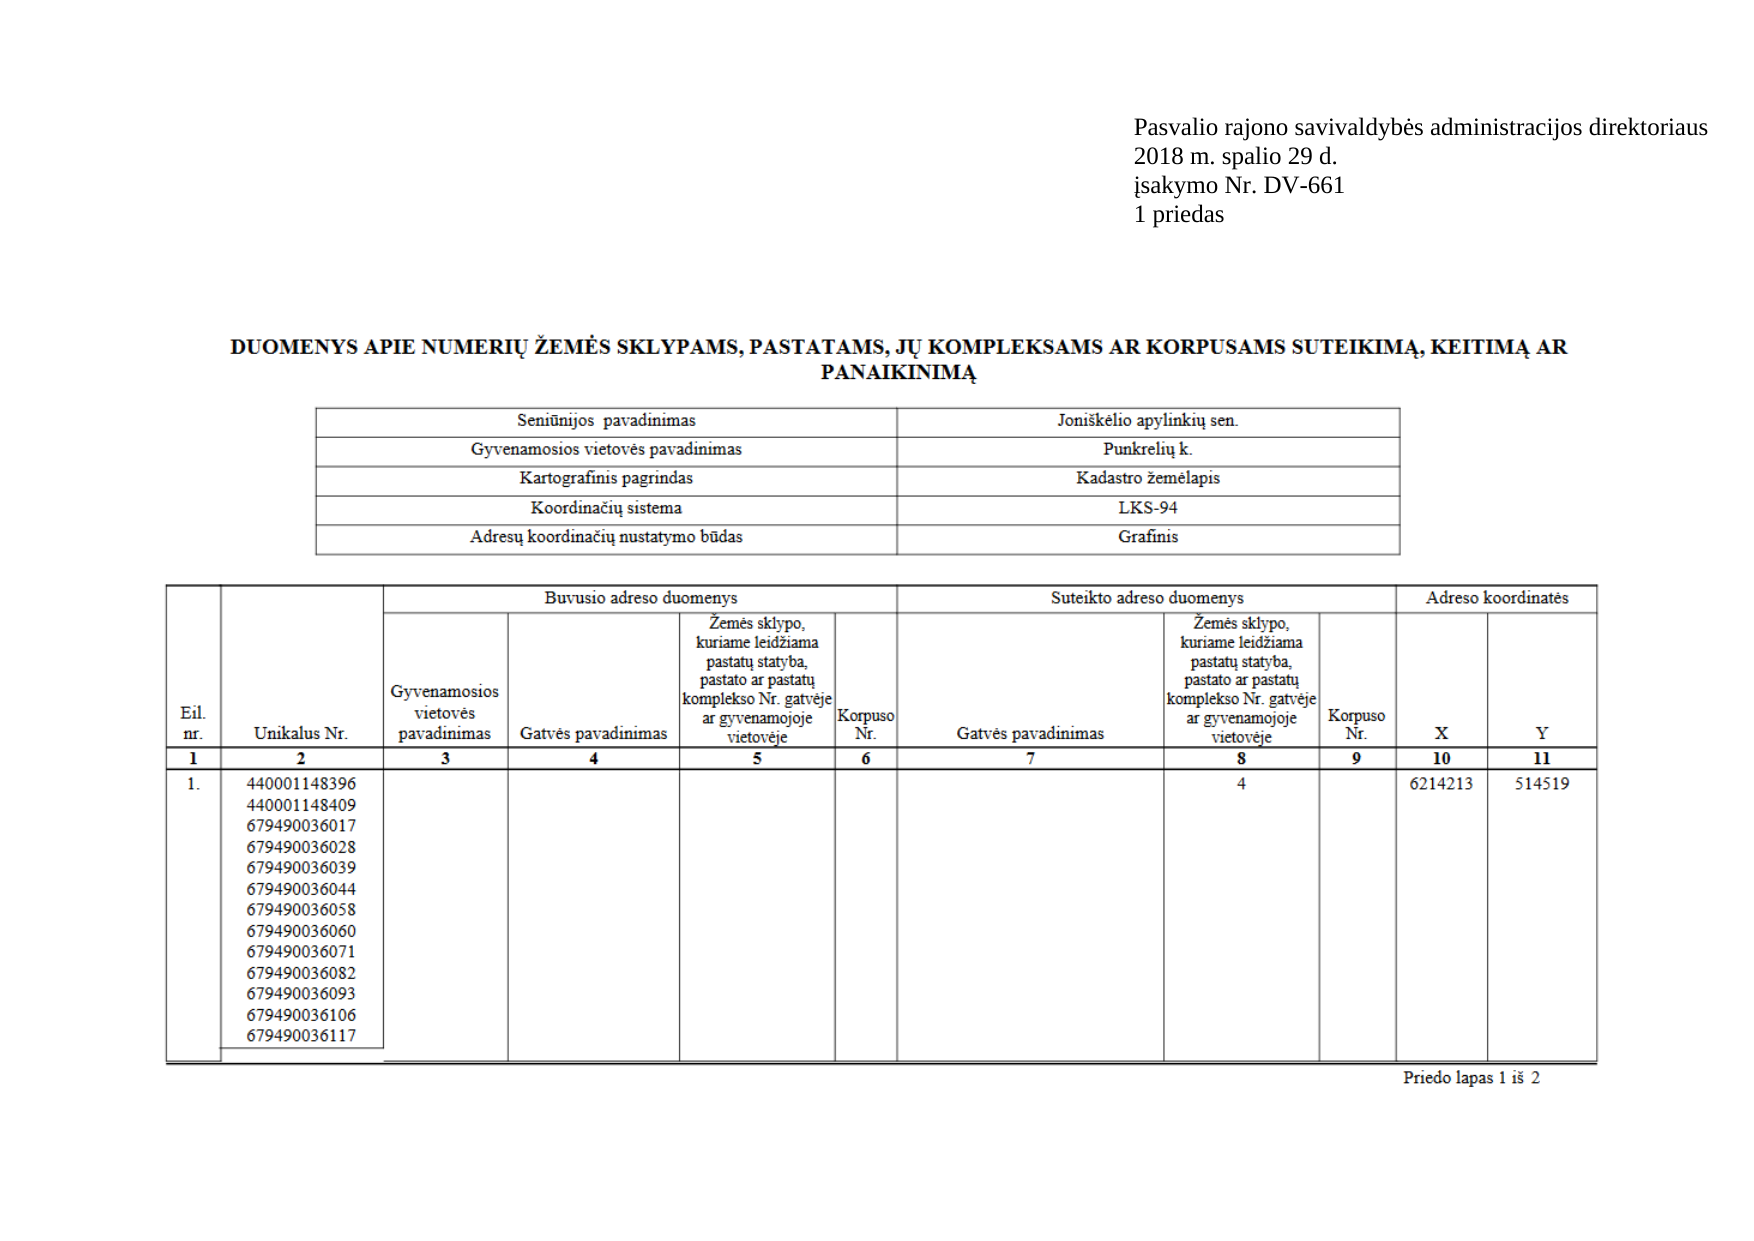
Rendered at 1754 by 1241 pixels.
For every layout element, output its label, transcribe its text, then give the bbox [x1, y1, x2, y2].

table_header [699, 113, 1122, 256]
table_header Pasvalio rajono savivaldybės administracijos direktoriaus 2018 m. spalio 29 d. įsakymo Nr. DV-661 1 priedas [1122, 113, 1715, 256]
